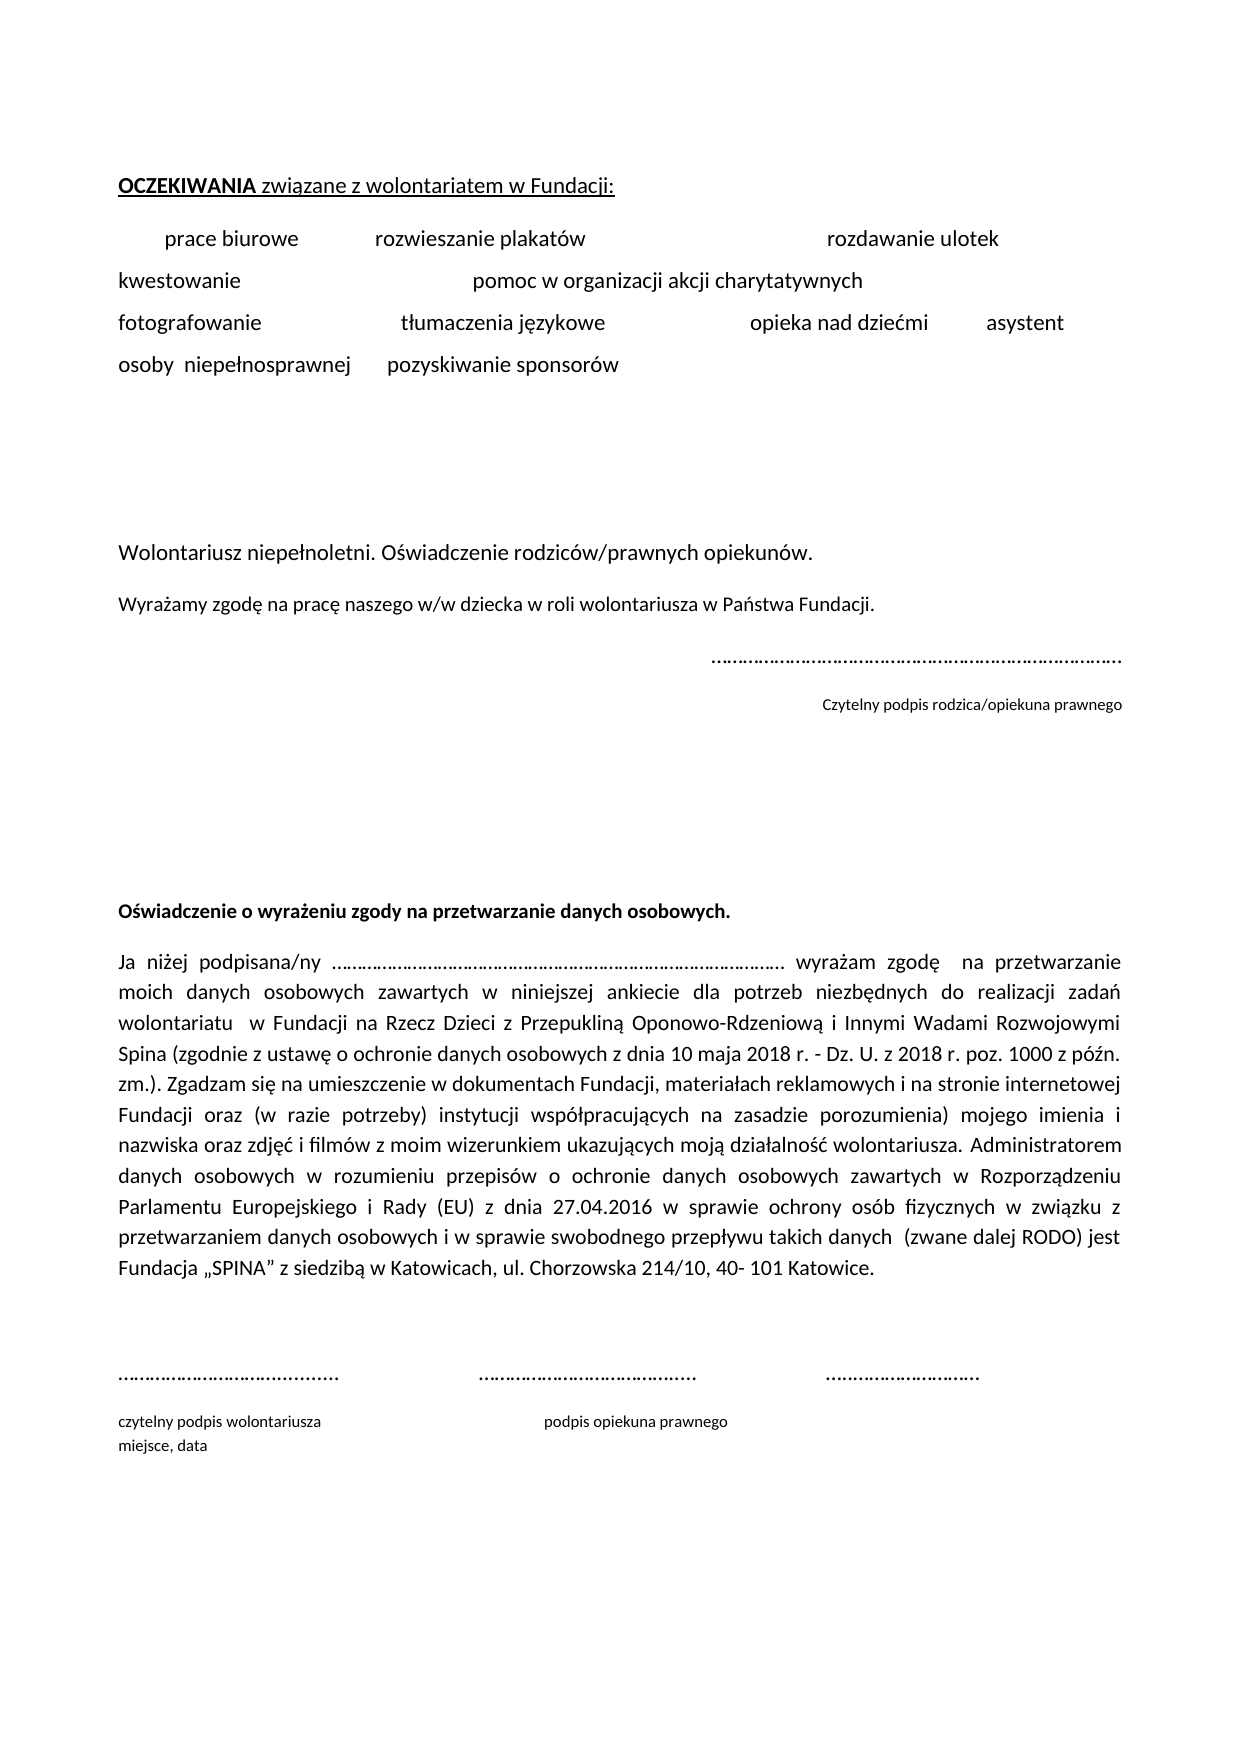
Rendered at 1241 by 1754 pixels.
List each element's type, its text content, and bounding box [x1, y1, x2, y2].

text Wyrażamy zgodę na pracę naszego w/w dziecka w roli wolontariusza w Państwa Fundacji. [118, 592, 1122, 617]
text prace biurowe rozwieszanie plakatów rozdawanie ulotek kwestowanie pomoc w organizacji akcji charytatywnych fotografowanie tłumaczenia językowe opieka nad dziećmi asystent osoby niepełnosprawnej pozyskiwanie sponsorów [118, 224, 1122, 378]
text Wolontariusz niepełnoletni. Oświadczenie rodziców/prawnych opiekunów. [118, 538, 1122, 567]
text Czytelny podpis rodzica/opiekuna prawnego [118, 694, 1122, 715]
text …………………………........... ………………………………..... …..…………………… [118, 1358, 1122, 1387]
text OCZEKIWANIA związane z wolontariatem w Fundacji: [118, 171, 1122, 199]
text czytelny podpis wolontariusza podpis opiekuna prawnego miejsce, data [118, 1412, 1122, 1455]
text …………………………………………………………………… [118, 642, 1122, 669]
text Oświadczenie o wyrażeniu zgody na przetwarzanie danych osobowych. [118, 898, 1122, 923]
text Ja niżej podpisana/ny ……………………………………………………………………………… wyrażam zgodę na przetwarzanie moich danych osobowych zawartych w niniejszej ankiecie dla potrzeb niezbędnych do realizacji zadań wolontariatu w Fundacji na Rzecz Dzieci z Przepukliną Oponowo-Rdzeniową i Innymi Wadami Rozwojowymi Spina (zgodnie z ustawę o ochronie danych osobowych z dnia 10 maja 2018 r. - Dz. U. z 2018 r. poz. 1000 z późn. zm.). Zgadzam się na umieszczenie w dokumentach Fundacji, materiałach reklamowych i na stronie internetowej Fundacji oraz (w razie potrzeby) instytucji współpracujących na zasadzie porozumienia) mojego imienia i nazwiska oraz zdjęć i filmów z moim wizerunkiem ukazujących moją działalność wolontariusza. Administratorem danych osobowych w rozumieniu przepisów o ochronie danych osobowych zawartych w Rozporządzeniu Parlamentu Europejskiego i Rady (EU) z dnia 27.04.2016 w sprawie ochrony osób fizycznych w związku z przetwarzaniem danych osobowych i w sprawie swobodnego przepływu takich danych (zwane dalej RODO) jest Fundacja „SPINA” z siedzibą w Katowicach, ul. Chorzowska 214/10, 40- 101 Katowice. [118, 948, 1122, 1281]
